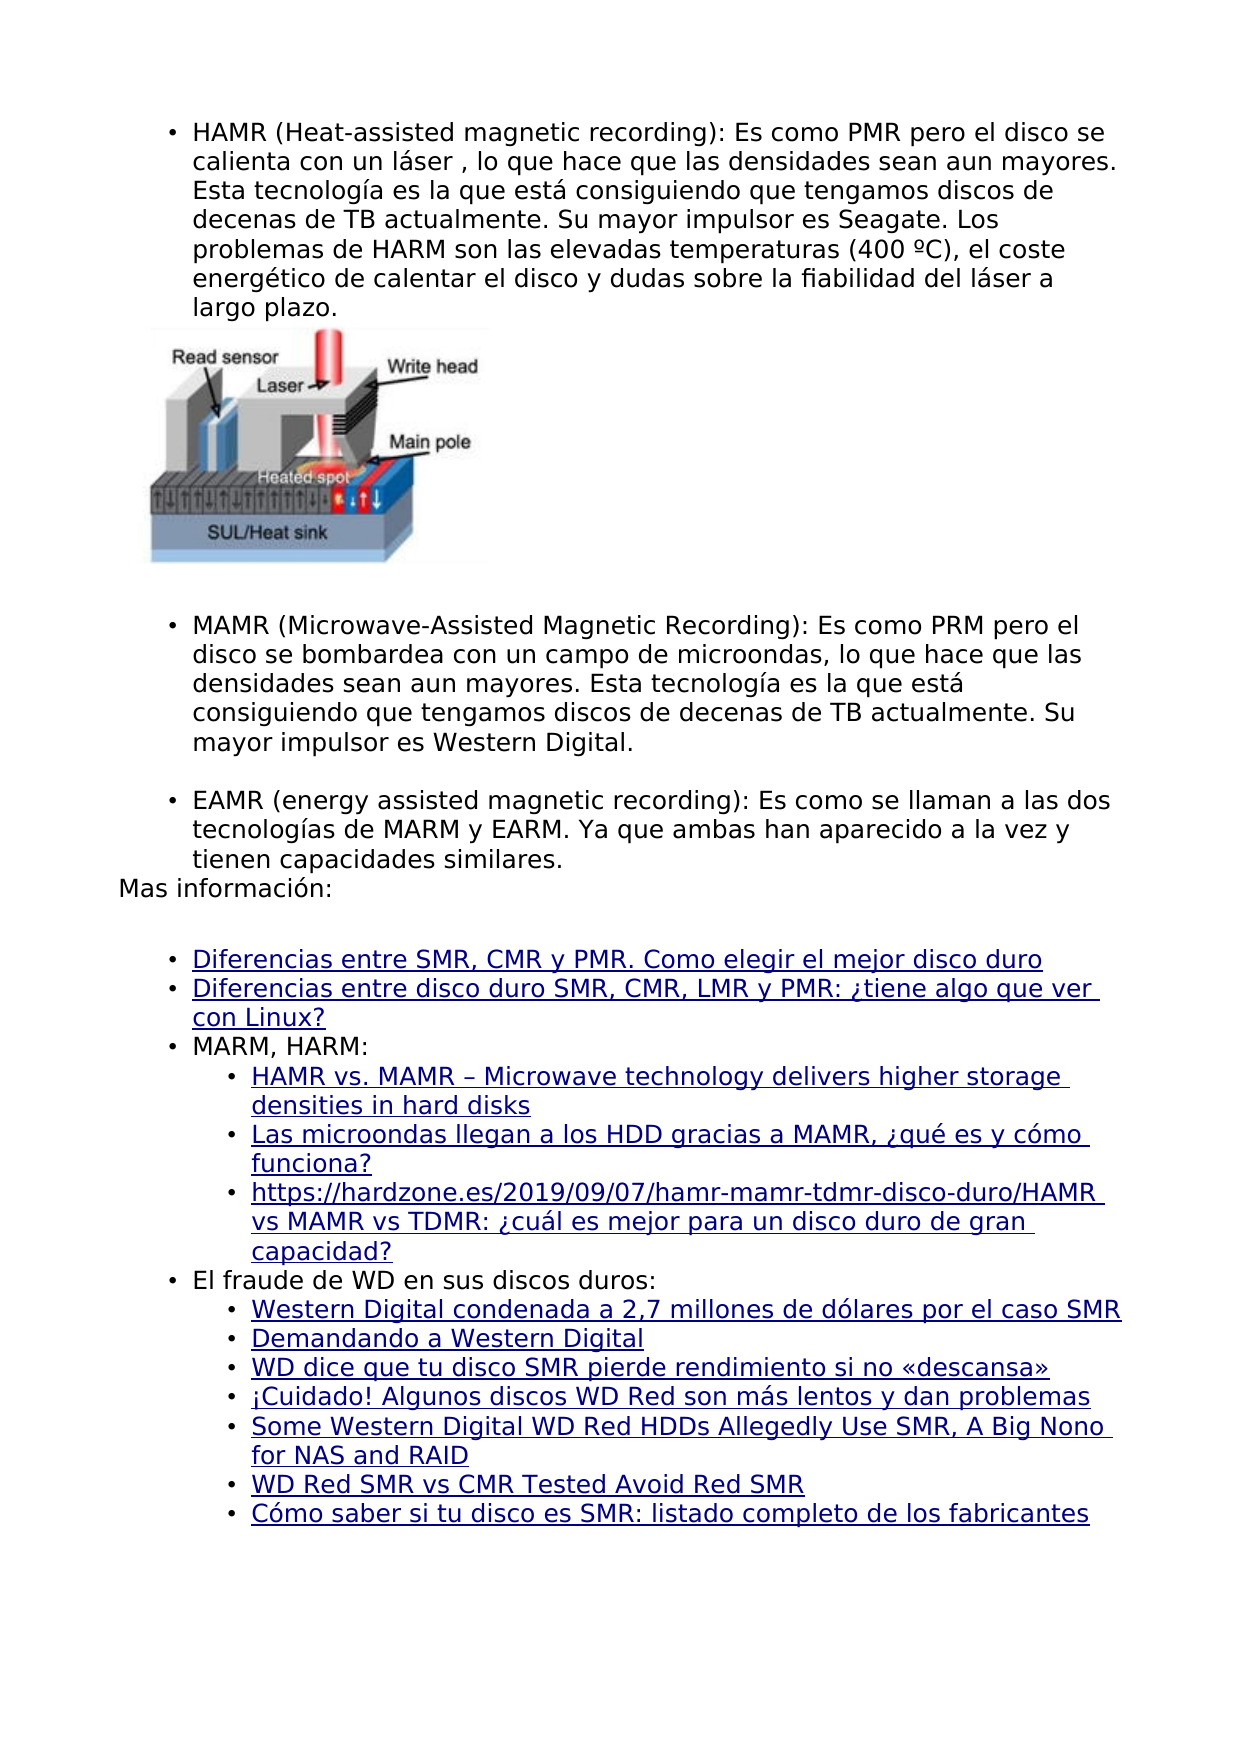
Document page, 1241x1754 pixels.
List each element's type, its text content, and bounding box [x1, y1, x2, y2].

list Cómo saber si tu disco es SMR: listado completo de los fabricantes [236, 1499, 1122, 1528]
list HAMR vs. MAMR – Microwave technology delivers higher storage densities in hard disks [236, 1062, 1122, 1120]
list WD Red SMR vs CMR Tested Avoid Red SMR [236, 1470, 1122, 1499]
picture [118, 322, 523, 570]
text Mas información: [118, 874, 1122, 903]
list EAMR (energy assisted magnetic recording): Es como se llaman a las dos tecnologías de MARM y EARM. Ya que ambas han aparecido a la vez y tienen capacidades similares. [177, 786, 1122, 874]
list MARM, HARM: [177, 1033, 1122, 1062]
list Las microondas llegan a los HDD gracias a MAMR, ¿qué es y cómo funciona? [236, 1120, 1122, 1178]
list El fraude de WD en sus discos duros: [177, 1266, 1122, 1295]
list https://hardzone.es/2019/09/07/hamr-mamr-tdmr-disco-duro/HAMR vs MAMR vs TDMR: ¿cuál es mejor para un disco duro de gran capacidad? [236, 1178, 1122, 1266]
list MAMR (Microwave-Assisted Magnetic Recording): Es como PRM pero el disco se bombardea con un campo de microondas, lo que hace que las densidades sean aun mayores. Esta tecnología es la que está consiguiendo que tengamos discos de decenas de TB actualmente. Su mayor impulsor es Western Digital. [177, 611, 1122, 757]
list Diferencias entre SMR, CMR y PMR. Como elegir el mejor disco duro [177, 945, 1122, 974]
list ¡Cuidado! Algunos discos WD Red son más lentos y dan problemas [236, 1383, 1122, 1412]
list Diferencias entre disco duro SMR, CMR, LMR y PMR: ¿tiene algo que ver con Linux? [177, 974, 1122, 1033]
list Western Digital condenada a 2,7 millones de dólares por el caso SMR [236, 1295, 1122, 1324]
list HAMR (Heat-assisted magnetic recording): Es como PMR pero el disco se calienta con un láser , lo que hace que las densidades sean aun mayores. Esta tecnología es la que está consiguiendo que tengamos discos de decenas de TB actualmente. Su mayor impulsor es Seagate. Los problemas de HARM son las elevadas temperaturas (400 ºC), el coste energético de calentar el disco y dudas sobre la fiabilidad del láser a largo plazo. [177, 118, 1122, 322]
list WD dice que tu disco SMR pierde rendimiento si no «descansa» [236, 1353, 1122, 1383]
list Some Western Digital WD Red HDDs Allegedly Use SMR, A Big Nono for NAS and RAID [236, 1412, 1122, 1470]
list Demandando a Western Digital [236, 1324, 1122, 1353]
